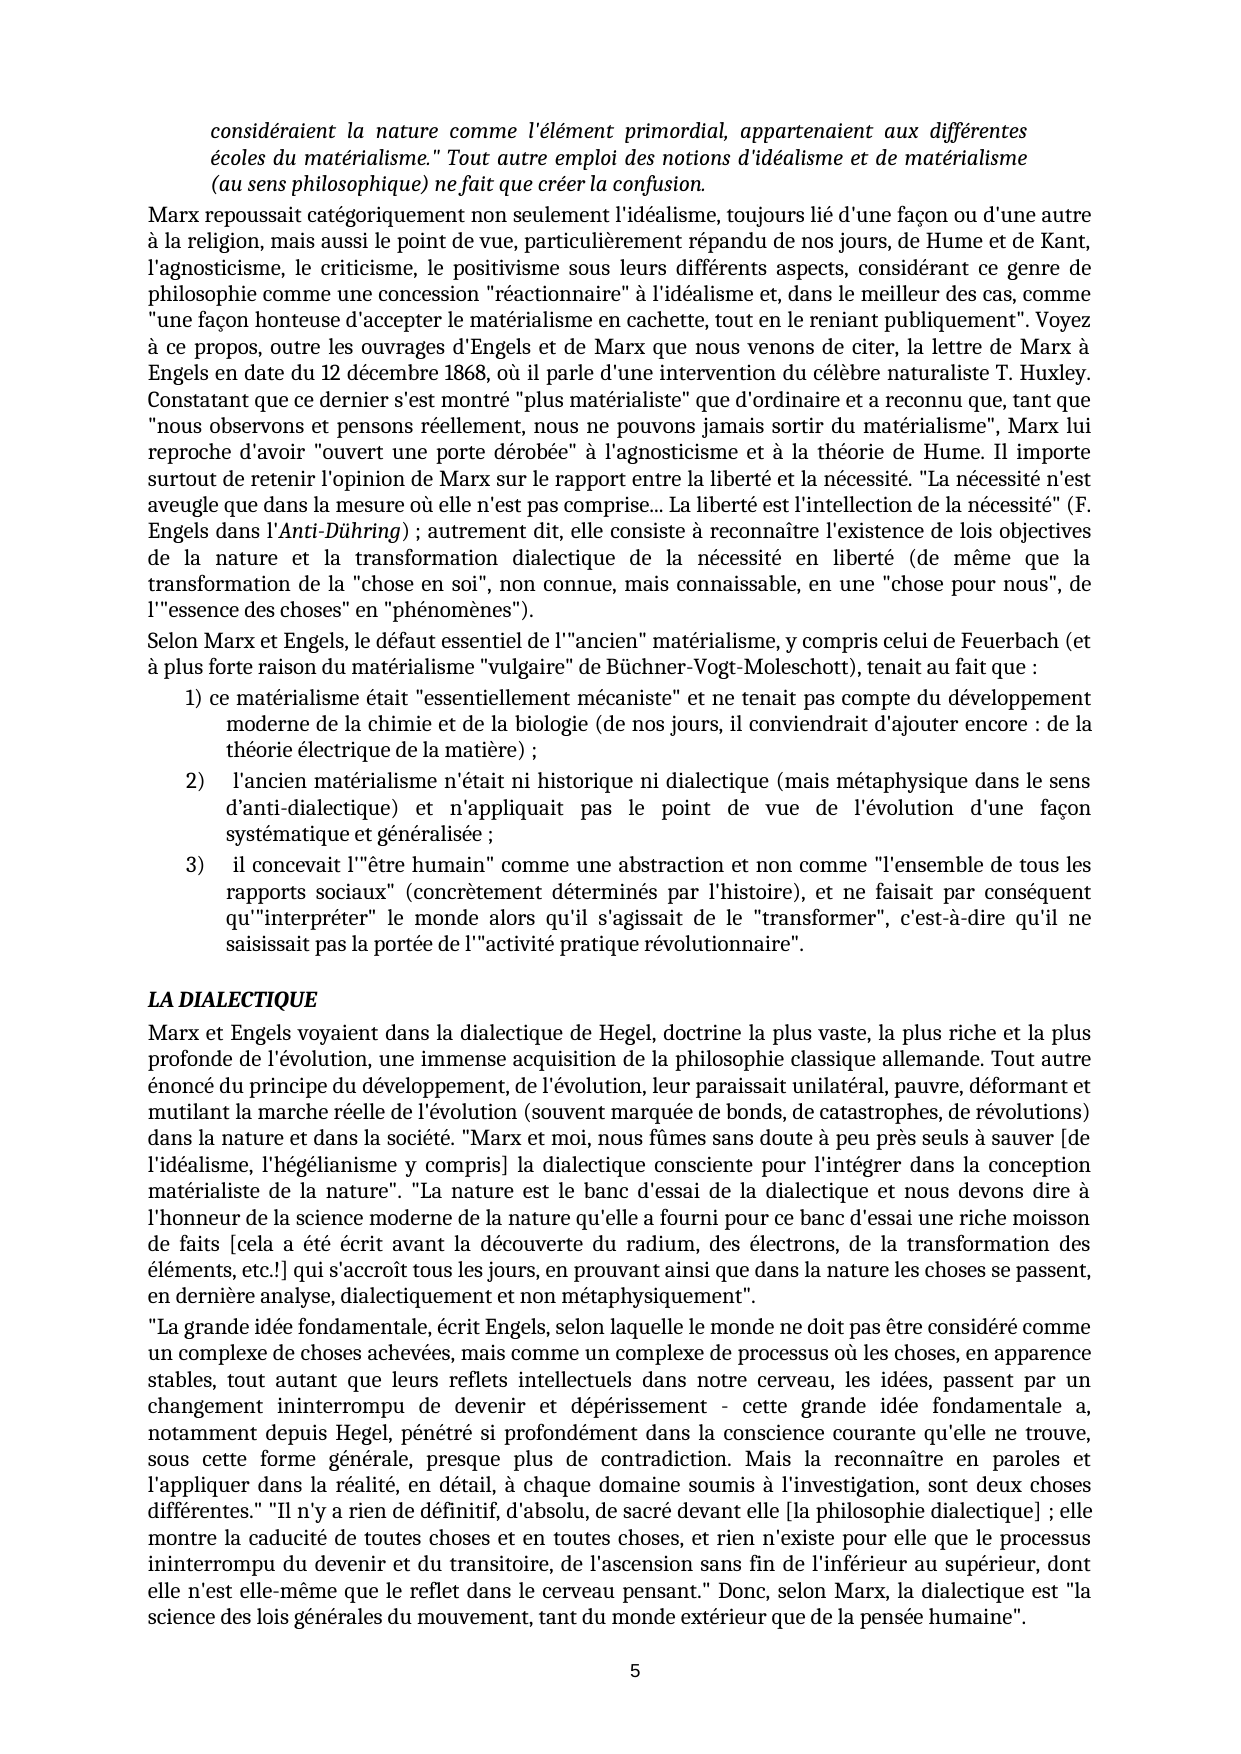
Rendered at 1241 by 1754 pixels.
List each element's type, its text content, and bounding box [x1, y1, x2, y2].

text 1) ce matérialisme était "essentiellement mécaniste" et ne tenait pas compte du développement moderne de la chimie et de la biologie (de nos jours, il conviendrait d'ajouter encore : de la théorie électrique de la matière) ; [179, 684, 1093, 764]
text Marx repoussait catégoriquement non seulement l'idéalisme, toujours lié d'une façon ou d'une autre à la religion, mais aussi le point de vue, particulièrement répandu de nos jours, de Hume et de Kant, l'agnosticisme, le criticisme, le positivisme sous leurs différents aspects, considérant ce genre de philosophie comme une concession "réactionnaire" à l'idéalisme et, dans le meilleur des cas, comme "une façon honteuse d'accepter le matérialisme en cachette, tout en le reniant publiquement". Voyez à ce propos, outre les ouvrages d'Engels et de Marx que nous venons de citer, la lettre de Marx à Engels en date du 12 décembre 1868, où il parle d'une intervention du célèbre naturaliste T. Huxley. Constatant que ce dernier s'est montré "plus matérialiste" que d'ordinaire et a reconnu que, tant que "nous observons et pensons réellement, nous ne pouvons jamais sortir du matérialisme", Marx lui reproche d'avoir "ouvert une porte dérobée" à l'agnosticisme et à la théorie de Hume. Il importe surtout de retenir l'opinion de Marx sur le rapport entre la liberté et la nécessité. "La nécessité n'est aveugle que dans la mesure où elle n'est pas comprise... La liberté est l'intellection de la nécessité" (F. Engels dans l'Anti-Dühring) ; autrement dit, elle consiste à reconnaître l'existence de lois objectives de la nature et la transformation dialectique de la nécessité en liberté (de même que la transformation de la "chose en soi", non connue, mais connaissable, en une "chose pour nous", de l'"essence des choses" en "phénomènes"). [148, 202, 1093, 623]
text Marx et Engels voyaient dans la dialectique de Hegel, doctrine la plus vaste, la plus riche et la plus profonde de l'évolution, une immense acquisition de la philosophie classique allemande. Tout autre énoncé du principe du développement, de l'évolution, leur paraissait unilatéral, pauvre, déformant et mutilant la marche réelle de l'évolution (souvent marquée de bonds, de catastrophes, de révolutions) dans la nature et dans la société. "Marx et moi, nous fûmes sans doute à peu près seuls à sauver [de l'idéalisme, l'hégélianisme y compris] la dialectique consciente pour l'intégrer dans la conception matérialiste de la nature". "La nature est le banc d'essai de la dialectique et nous devons dire à l'honneur de la science moderne de la nature qu'elle a fourni pour ce banc d'essai une riche moisson de faits [cela a été écrit avant la découverte du radium, des électrons, de la transformation des éléments, etc.!] qui s'accroît tous les jours, en prouvant ainsi que dans la nature les choses se passent, en dernière analyse, dialectiquement et non métaphysiquement". [148, 1020, 1093, 1310]
text "La grande idée fondamentale, écrit Engels, selon laquelle le monde ne doit pas être considéré comme un complexe de choses achevées, mais comme un complexe de processus où les choses, en apparence stables, tout autant que leurs reflets intellectuels dans notre cerveau, les idées, passent par un changement ininterrompu de devenir et dépérissement - cette grande idée fondamentale a, notamment depuis Hegel, pénétré si profondément dans la conscience courante qu'elle ne trouve, sous cette forme générale, presque plus de contradiction. Mais la reconnaître en paroles et l'appliquer dans la réalité, en détail, à chaque domaine soumis à l'investigation, sont deux choses différentes." "Il n'y a rien de définitif, d'absolu, de sacré devant elle [la philosophie dialectique] ; elle montre la caducité de toutes choses et en toutes choses, et rien n'existe pour elle que le processus ininterrompu du devenir et du transitoire, de l'ascension sans fin de l'inférieur au supérieur, dont elle n'est elle-même que le reflet dans le cerveau pensant." Donc, selon Marx, la dialectique est "la science des lois générales du mouvement, tant du monde extérieur que de la pensée humaine". [148, 1314, 1093, 1630]
text 3) il concevait l'"être humain" comme une abstraction et non comme "l'ensemble de tous les rapports sociaux" (concrètement déterminés par l'histoire), et ne faisait par conséquent qu'"interpréter" le monde alors qu'il s'agissait de le "transformer", c'est-à-dire qu'il ne saisissait pas la portée de l'"activité pratique révolutionnaire". [179, 852, 1093, 957]
text 2) l'ancien matérialisme n'était ni historique ni dialectique (mais métaphysique dans le sens d’anti-dialectique) et n'appliquait pas le point de vue de l'évolution d'une façon systématique et généralisée ; [179, 768, 1093, 847]
text considéraient la nature comme l'élément primordial, appartenaient aux différentes écoles du matérialisme." Tout autre emploi des notions d'idéalisme et de matérialisme (au sens philosophique) ne fait que créer la confusion. [210, 118, 1030, 197]
text Selon Marx et Engels, le défaut essentiel de l'"ancien" matérialisme, y compris celui de Feuerbach (et à plus forte raison du matérialisme "vulgaire" de Büchner-Vogt-Moleschott), tenait au fait que : [148, 628, 1093, 680]
subtitle LA DIALECTIQUE [148, 987, 1093, 1013]
